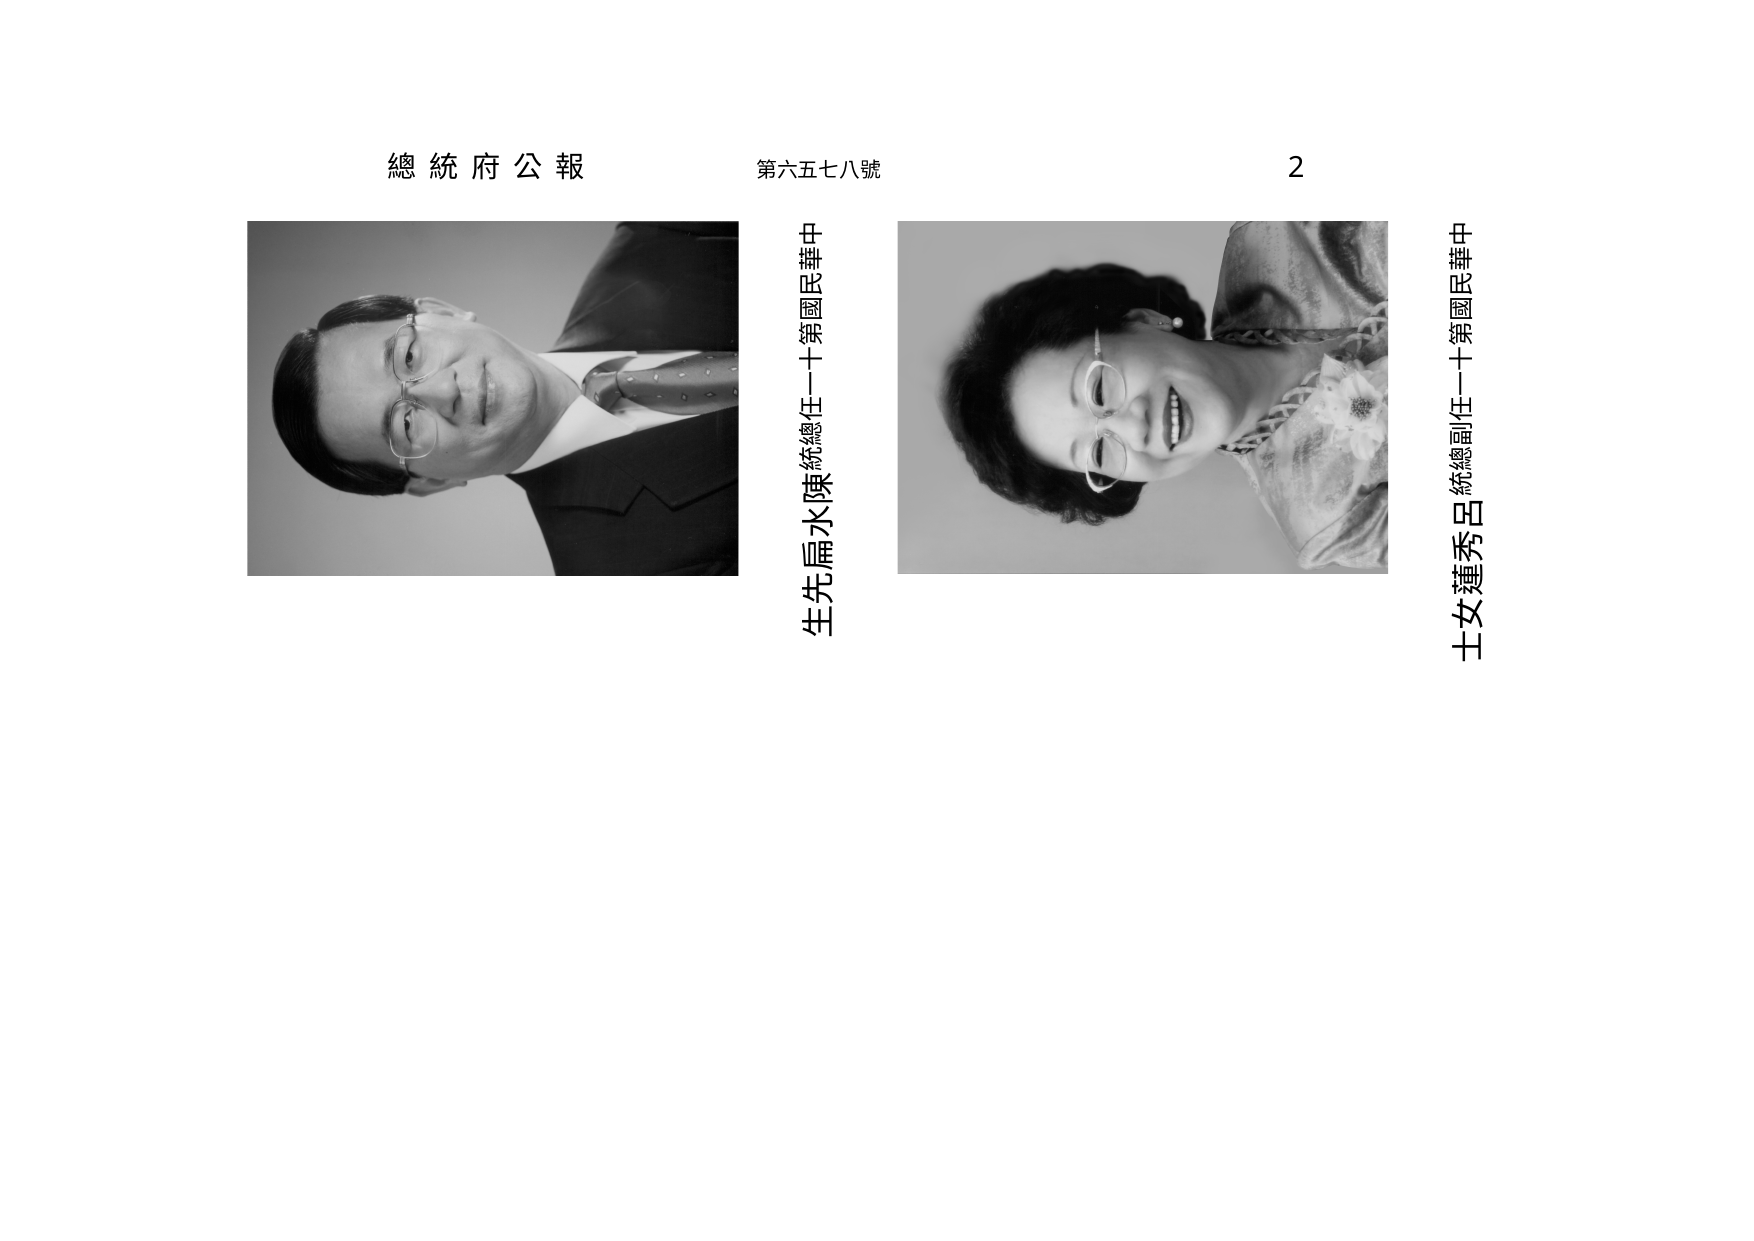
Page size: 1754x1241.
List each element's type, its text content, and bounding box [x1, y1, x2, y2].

picture [247, 221, 739, 576]
table_header [227, 222, 759, 663]
table_header [877, 222, 1408, 663]
table_header 統總任一十第國民華中 生先扁水陳 [759, 222, 877, 663]
picture [897, 221, 1389, 574]
table_header 統總副任一十第國民華中 士女蓮秀呂 [1409, 222, 1527, 663]
